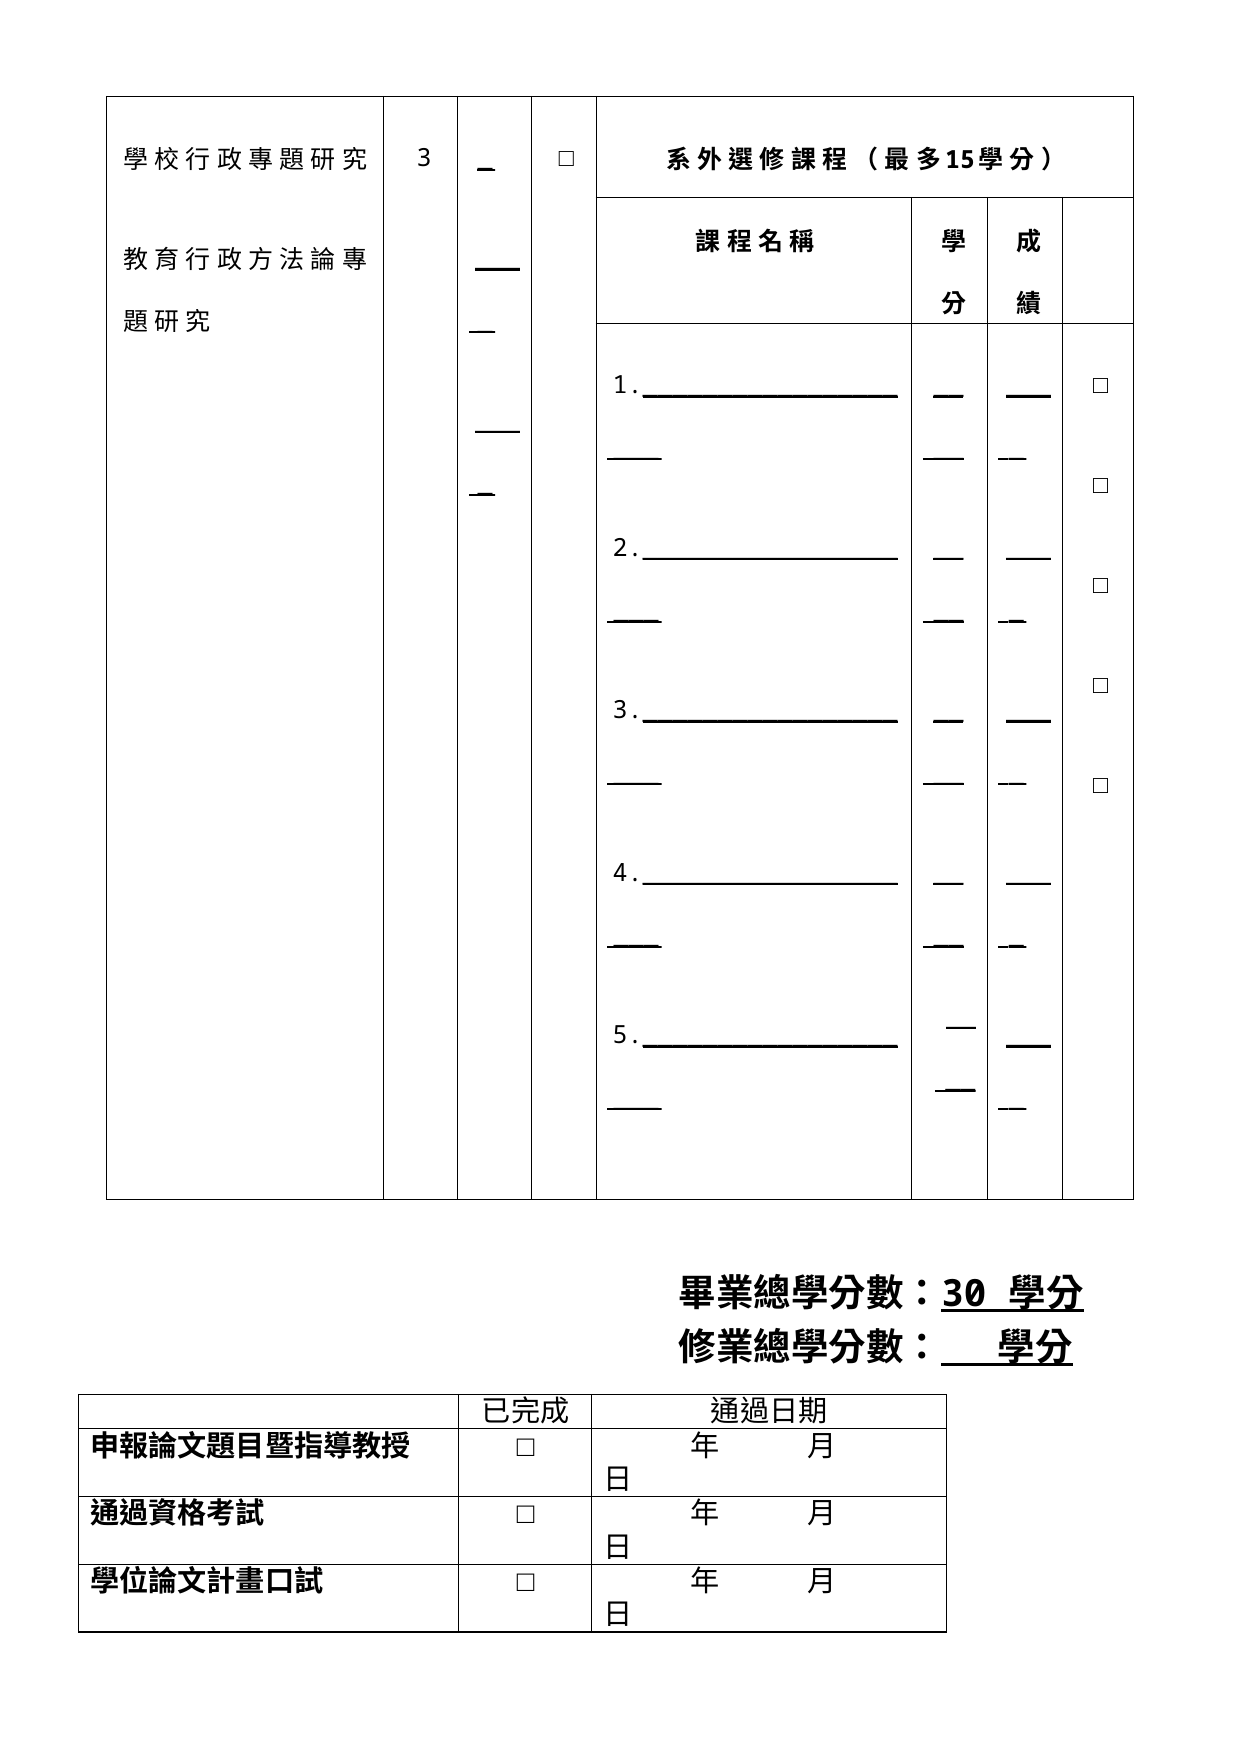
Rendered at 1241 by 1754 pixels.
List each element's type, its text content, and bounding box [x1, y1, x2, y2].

table_cell 課程名稱 [597, 198, 911, 323]
table_cell □ [459, 1497, 591, 1564]
table_cell 3 [384, 97, 457, 1199]
table_cell ____ ____ ____ ____ ____ [988, 324, 1062, 1199]
table_cell 年 月 日 [592, 1497, 946, 1564]
table_cell 1.____________________ 2.____________________ 3.____________________ 4.____________________ 5.____________________ [597, 324, 911, 1199]
table_header [79, 1395, 458, 1428]
text 畢業總學分數：30 學分 [628, 1262, 1162, 1317]
table_cell □ □ □ □ □ [1063, 324, 1133, 1199]
table_cell _ ____ ____ [458, 97, 531, 1199]
table_cell 成績 [988, 198, 1062, 323]
table_cell 學校行政專題研究 教育行政方法論專題研究 [107, 97, 383, 1199]
table_cell □ [532, 97, 596, 1199]
table_cell 學位論文計畫口試 [79, 1565, 458, 1631]
table_cell 學分 [912, 198, 987, 323]
text 修業總學分數： 學分 [628, 1317, 1162, 1371]
table_cell 年 月 日 [592, 1429, 946, 1496]
table_cell ____ ____ ____ ____ ____ [912, 324, 987, 1199]
table_cell 年 月 日 [592, 1565, 946, 1631]
table_cell □ [459, 1429, 591, 1496]
table_cell □ [459, 1565, 591, 1631]
table_cell [1063, 198, 1133, 323]
table_header 通過日期 [592, 1395, 946, 1428]
table_cell 申報論文題目暨指導教授 [79, 1429, 458, 1496]
table_header 已完成 [459, 1395, 591, 1428]
table_cell 通過資格考試 [79, 1497, 458, 1564]
table_cell 系外選修課程（最多15學分） [597, 97, 1133, 197]
